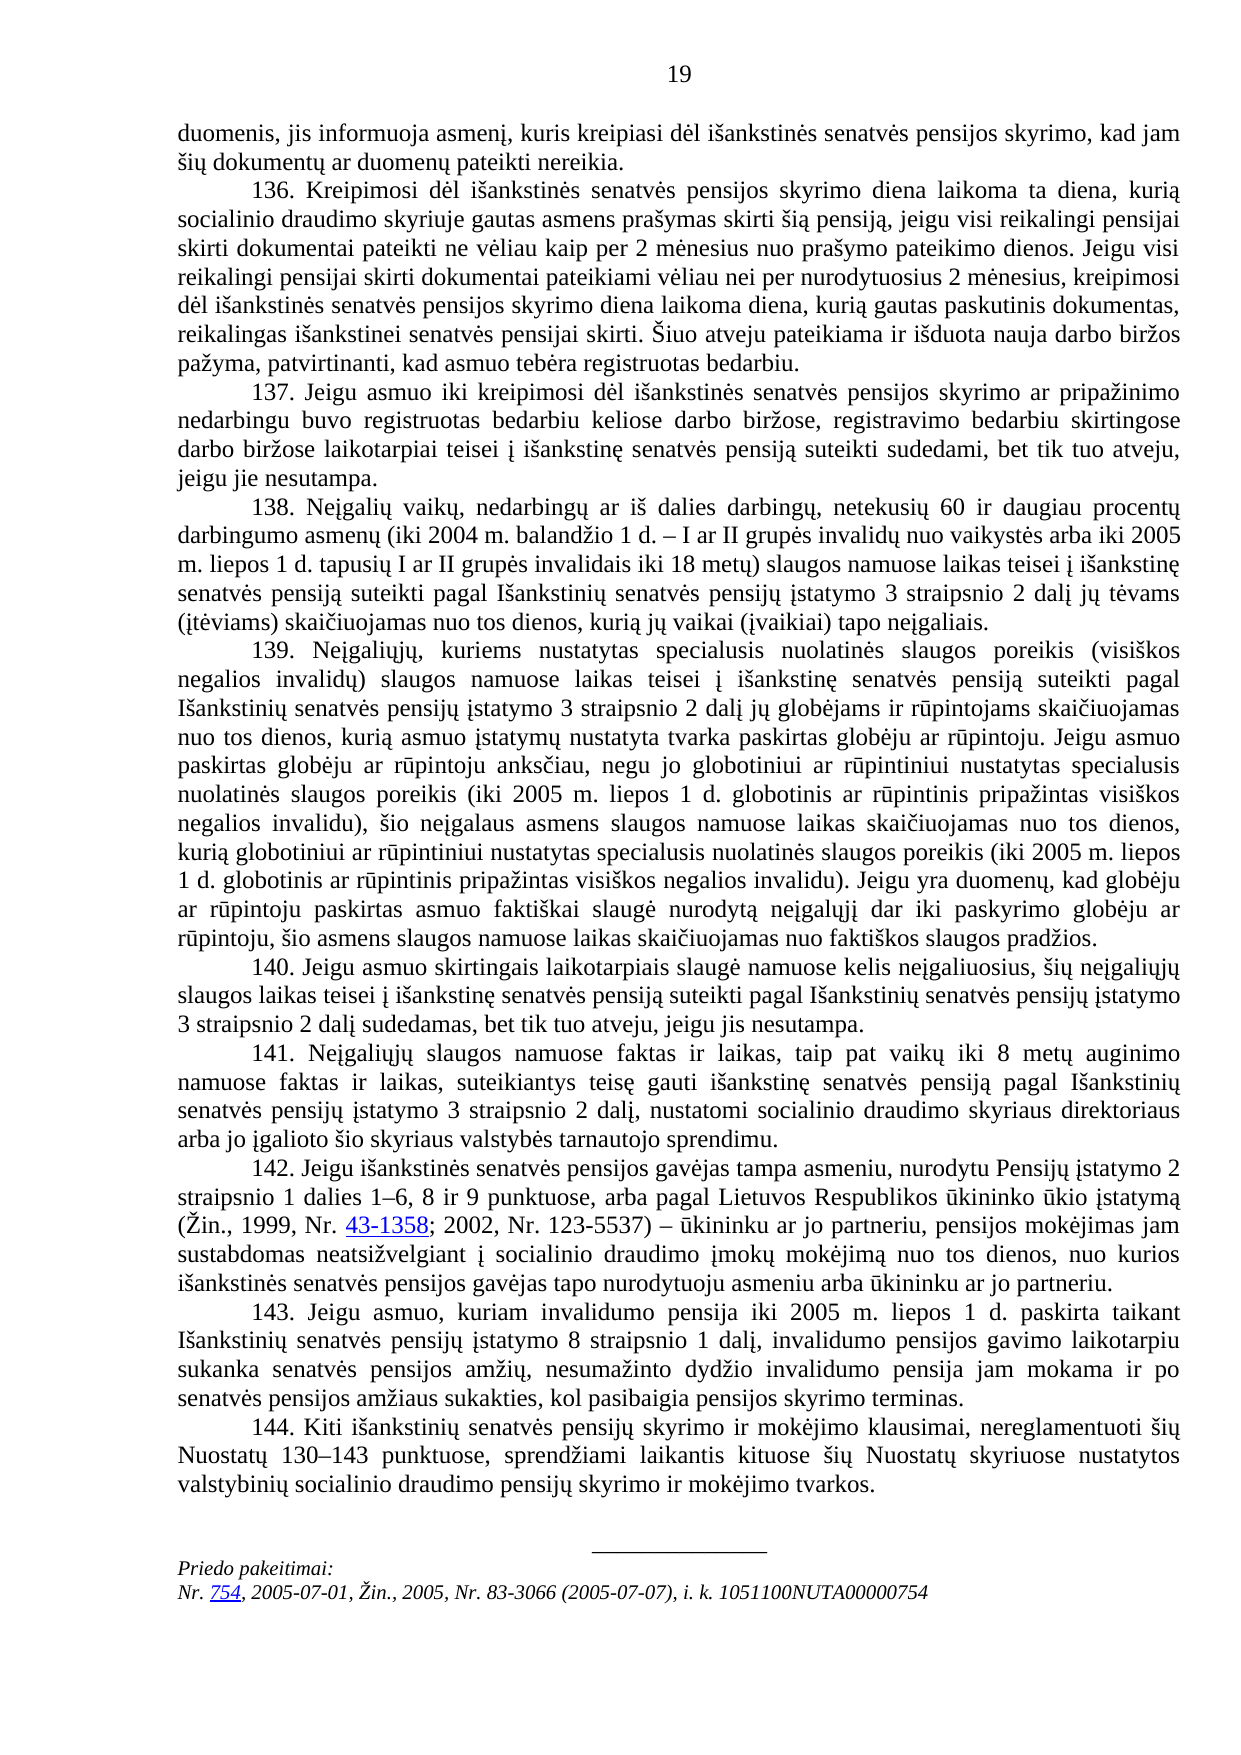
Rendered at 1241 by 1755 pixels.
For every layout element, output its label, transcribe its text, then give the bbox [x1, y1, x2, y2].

text 137. Jeigu asmuo iki kreipimosi dėl išankstinės senatvės pensijos skyrimo ar pripažinimo nedarbingu buvo registruotas bedarbiu keliose darbo biržose, registravimo bedarbiu skirtingose darbo biržose laikotarpiai teisei į išankstinę senatvės pensiją suteikti sudedami, bet tik tuo atveju, jeigu jie nesutampa. [177, 377, 1181, 492]
text 141. Neįgaliųjų slaugos namuose faktas ir laikas, taip pat vaikų iki 8 metų auginimo namuose faktas ir laikas, suteikiantys teisę gauti išankstinę senatvės pensiją pagal Išankstinių senatvės pensijų įstatymo 3 straipsnio 2 dalį, nustatomi socialinio draudimo skyriaus direktoriaus arba jo įgalioto šio skyriaus valstybės tarnautojo sprendimu. [177, 1038, 1181, 1153]
text 138. Neįgalių vaikų, nedarbingų ar iš dalies darbingų, netekusių 60 ir daugiau procentų darbingumo asmenų (iki 2004 m. balandžio 1 d. – I ar II grupės invalidų nuo vaikystės arba iki 2005 m. liepos 1 d. tapusių I ar II grupės invalidais iki 18 metų) slaugos namuose laikas teisei į išankstinę senatvės pensiją suteikti pagal Išankstinių senatvės pensijų įstatymo 3 straipsnio 2 dalį jų tėvams (įtėviams) skaičiuojamas nuo tos dienos, kurią jų vaikai (įvaikiai) tapo neįgaliais. [177, 492, 1181, 636]
text 143. Jeigu asmuo, kuriam invalidumo pensija iki 2005 m. liepos 1 d. paskirta taikant Išankstinių senatvės pensijų įstatymo 8 straipsnio 1 dalį, invalidumo pensijos gavimo laikotarpiu sukanka senatvės pensijos amžių, nesumažinto dydžio invalidumo pensija jam mokama ir po senatvės pensijos amžiaus sukakties, kol pasibaigia pensijos skyrimo terminas. [177, 1297, 1181, 1412]
text duomenis, jis informuoja asmenį, kuris kreipiasi dėl išankstinės senatvės pensijos skyrimo, kad jam šių dokumentų ar duomenų pateikti nereikia. [177, 118, 1181, 176]
text 139. Neįgaliųjų, kuriems nustatytas specialusis nuolatinės slaugos poreikis (visiškos negalios invalidų) slaugos namuose laikas teisei į išankstinę senatvės pensiją suteikti pagal Išankstinių senatvės pensijų įstatymo 3 straipsnio 2 dalį jų globėjams ir rūpintojams skaičiuojamas nuo tos dienos, kurią asmuo įstatymų nustatyta tvarka paskirtas globėju ar rūpintoju. Jeigu asmuo paskirtas globėju ar rūpintoju anksčiau, negu jo globotiniui ar rūpintiniui nustatytas specialusis nuolatinės slaugos poreikis (iki 2005 m. liepos 1 d. globotinis ar rūpintinis pripažintas visiškos negalios invalidu), šio neįgalaus asmens slaugos namuose laikas skaičiuojamas nuo tos dienos, kurią globotiniui ar rūpintiniui nustatytas specialusis nuolatinės slaugos poreikis (iki 2005 m. liepos 1 d. globotinis ar rūpintinis pripažintas visiškos negalios invalidu). Jeigu yra duomenų, kad globėju ar rūpintoju paskirtas asmuo faktiškai slaugė nurodytą neįgalųjį dar iki paskyrimo globėju ar rūpintoju, šio asmens slaugos namuose laikas skaičiuojamas nuo faktiškos slaugos pradžios. [177, 636, 1181, 952]
text 144. Kiti išankstinių senatvės pensijų skyrimo ir mokėjimo klausimai, nereglamentuoti šių Nuostatų 130–143 punktuose, sprendžiami laikantis kituose šių Nuostatų skyriuose nustatytos valstybinių socialinio draudimo pensijų skyrimo ir mokėjimo tvarkos. [177, 1412, 1181, 1498]
text Nr. 754, 2005-07-01, Žin., 2005, Nr. 83-3066 (2005-07-07), i. k. 1051100NUTA00000754 [177, 1580, 1181, 1604]
text ______________ [177, 1527, 1181, 1556]
text 142. Jeigu išankstinės senatvės pensijos gavėjas tampa asmeniu, nurodytu Pensijų įstatymo 2 straipsnio 1 dalies 1–6, 8 ir 9 punktuose, arba pagal Lietuvos Respublikos ūkininko ūkio įstatymą (Žin., 1999, Nr. 43-1358; 2002, Nr. 123-5537) – ūkininku ar jo partneriu, pensijos mokėjimas jam sustabdomas neatsižvelgiant į socialinio draudimo įmokų mokėjimą nuo tos dienos, nuo kurios išankstinės senatvės pensijos gavėjas tapo nurodytuoju asmeniu arba ūkininku ar jo partneriu. [177, 1153, 1181, 1297]
text 136. Kreipimosi dėl išankstinės senatvės pensijos skyrimo diena laikoma ta diena, kurią socialinio draudimo skyriuje gautas asmens prašymas skirti šią pensiją, jeigu visi reikalingi pensijai skirti dokumentai pateikti ne vėliau kaip per 2 mėnesius nuo prašymo pateikimo dienos. Jeigu visi reikalingi pensijai skirti dokumentai pateikiami vėliau nei per nurodytuosius 2 mėnesius, kreipimosi dėl išankstinės senatvės pensijos skyrimo diena laikoma diena, kurią gautas paskutinis dokumentas, reikalingas išankstinei senatvės pensijai skirti. Šiuo atveju pateikiama ir išduota nauja darbo biržos pažyma, patvirtinanti, kad asmuo tebėra registruotas bedarbiu. [177, 176, 1181, 377]
text 140. Jeigu asmuo skirtingais laikotarpiais slaugė namuose kelis neįgaliuosius, šių neįgaliųjų slaugos laikas teisei į išankstinę senatvės pensiją suteikti pagal Išankstinių senatvės pensijų įstatymo 3 straipsnio 2 dalį sudedamas, bet tik tuo atveju, jeigu jis nesutampa. [177, 952, 1181, 1038]
text Priedo pakeitimai: [177, 1556, 1181, 1580]
